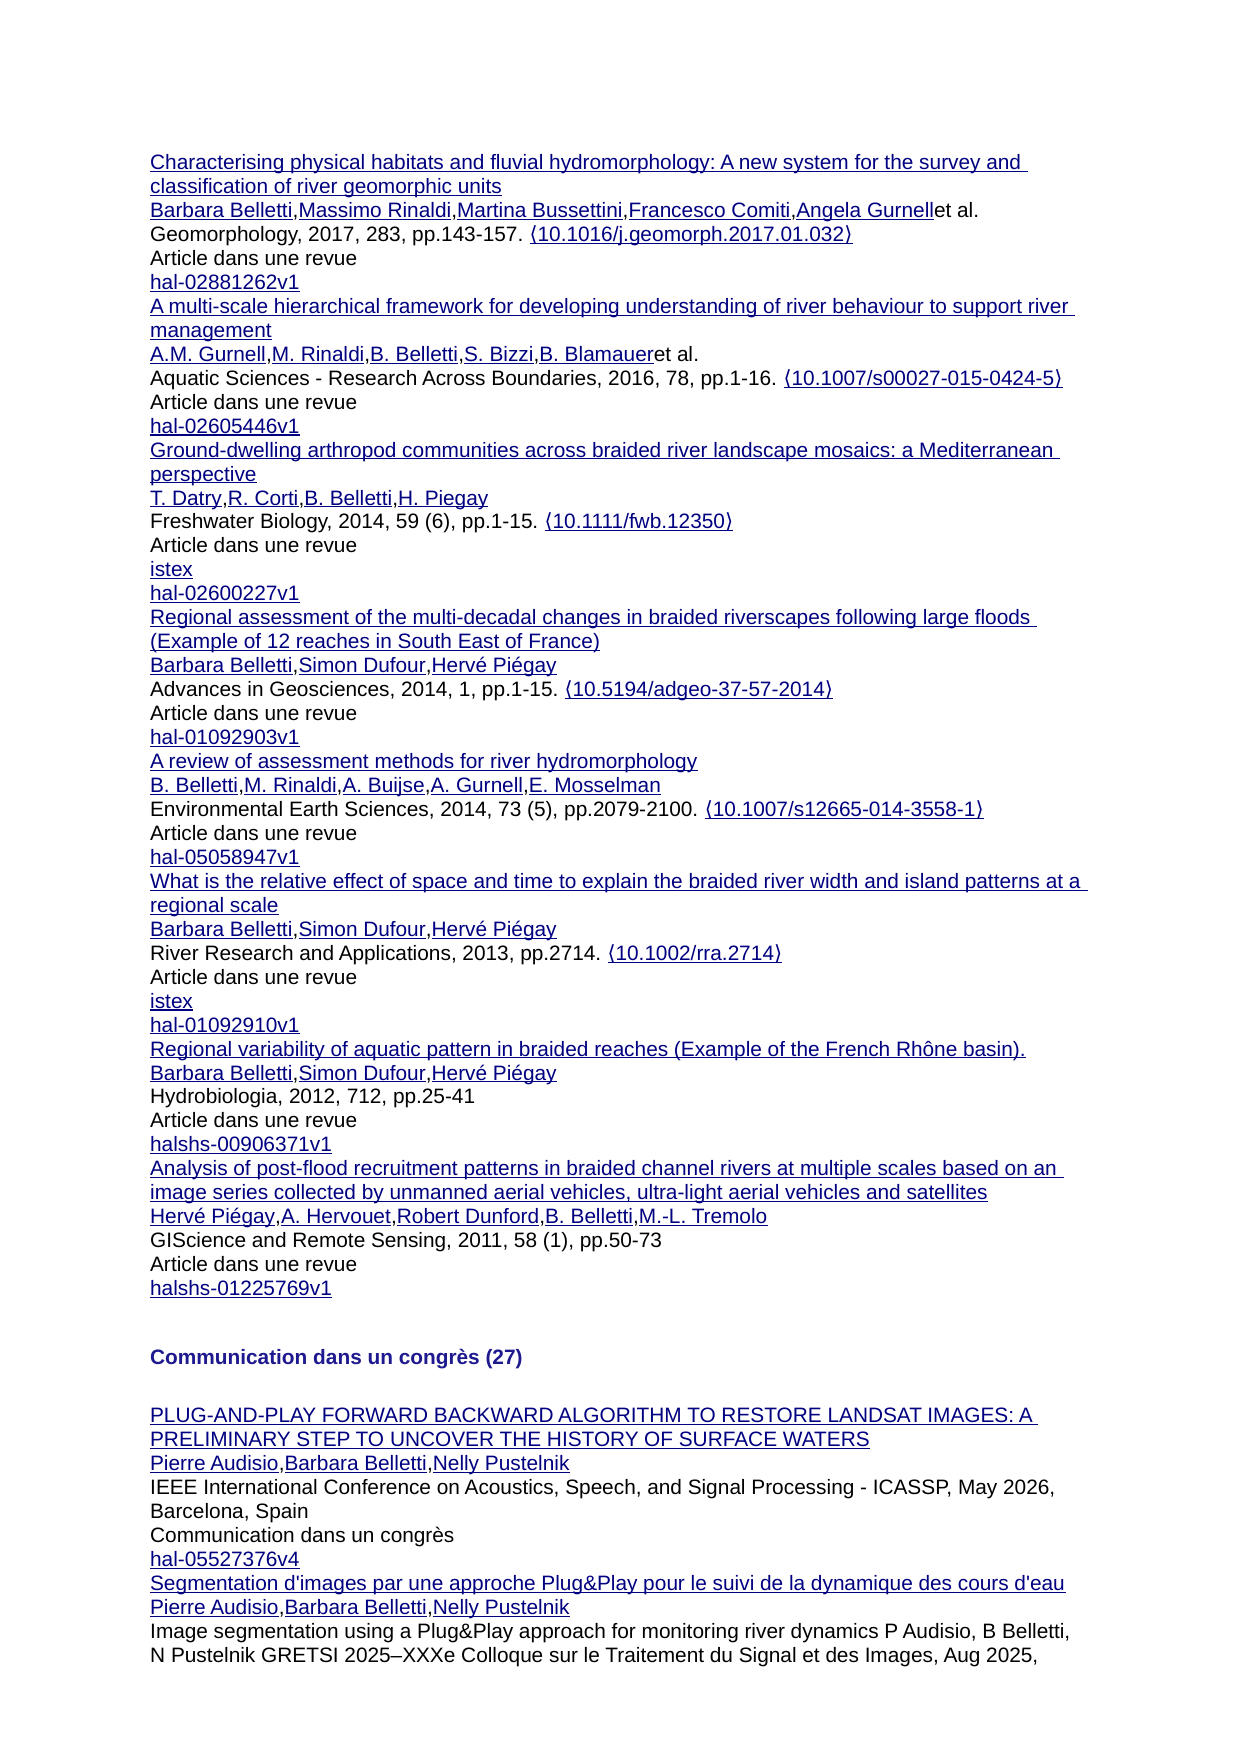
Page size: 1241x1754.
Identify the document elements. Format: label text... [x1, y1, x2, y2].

table_cell Characterising physical habitats and fluvial hydromorphology: A new system for the survey and classification of river geomorphic units Barbara Belletti,Massimo Rinaldi,Martina Bussettini,Francesco Comiti,Angela Gurnellet al. Geomorphology, 2017, 283, pp.143-157. ⟨10.1016/j.geomorph.2017.01.032⟩ Article dans une revue hal-02881262v1 [150, 150, 1090, 294]
table_header PLUG-AND-PLAY FORWARD BACKWARD ALGORITHM TO RESTORE LANDSAT IMAGES: A PRELIMINARY STEP TO UNCOVER THE HISTORY OF SURFACE WATERS Pierre Audisio,Barbara Belletti,Nelly Pustelnik IEEE International Conference on Acoustics, Speech, and Signal Processing - ICASSP, May 2026, Barcelona, Spain Communication dans un congrès hal-05527376v4 [150, 1403, 1090, 1571]
table_cell Segmentation d'images par une approche Plug&Play pour le suivi de la dynamique des cours d'eau Pierre Audisio,Barbara Belletti,Nelly Pustelnik Image segmentation using a Plug&Play approach for monitoring river dynamics P Audisio, B Belletti, N Pustelnik GRETSI 2025–XXXe Colloque sur le Traitement du Signal et des Images, Aug 2025, [150, 1571, 1090, 1667]
subtitle Communication dans un congrès (27) [150, 1345, 1090, 1369]
table_cell A multi-scale hierarchical framework for developing understanding of river behaviour to support river management A.M. Gurnell,M. Rinaldi,B. Belletti,S. Bizzi,B. Blamaueret al. Aquatic Sciences - Research Across Boundaries, 2016, 78, pp.1-16. ⟨10.1007/s00027-015-0424-5⟩ Article dans une revue hal-02605446v1 [150, 294, 1090, 437]
table_cell A review of assessment methods for river hydromorphology B. Belletti,M. Rinaldi,A. Buijse,A. Gurnell,E. Mosselman Environmental Earth Sciences, 2014, 73 (5), pp.2079-2100. ⟨10.1007/s12665-014-3558-1⟩ Article dans une revue hal-05058947v1 [150, 749, 1090, 869]
table_cell Regional assessment of the multi-decadal changes in braided riverscapes following large floods (Example of 12 reaches in South East of France) Barbara Belletti,Simon Dufour,Hervé Piégay Advances in Geosciences, 2014, 1, pp.1-15. ⟨10.5194/adgeo-37-57-2014⟩ Article dans une revue hal-01092903v1 [150, 605, 1090, 749]
table_cell Ground-dwelling arthropod communities across braided river landscape mosaics: a Mediterranean perspective T. Datry,R. Corti,B. Belletti,H. Piegay Freshwater Biology, 2014, 59 (6), pp.1-15. ⟨10.1111/fwb.12350⟩ Article dans une revue istex hal-02600227v1 [150, 438, 1090, 605]
table_cell Analysis of post-flood recruitment patterns in braided channel rivers at multiple scales based on an image series collected by unmanned aerial vehicles, ultra-light aerial vehicles and satellites Hervé Piégay,A. Hervouet,Robert Dunford,B. Belletti,M.-L. Tremolo GIScience and Remote Sensing, 2011, 58 (1), pp.50-73 Article dans une revue halshs-01225769v1 [150, 1156, 1090, 1300]
table_cell What is the relative effect of space and time to explain the braided river width and island patterns at a regional scale Barbara Belletti,Simon Dufour,Hervé Piégay River Research and Applications, 2013, pp.2714. ⟨10.1002/rra.2714⟩ Article dans une revue istex hal-01092910v1 [150, 869, 1090, 1036]
table_cell Regional variability of aquatic pattern in braided reaches (Example of the French Rhône basin). Barbara Belletti,Simon Dufour,Hervé Piégay Hydrobiologia, 2012, 712, pp.25-41 Article dans une revue halshs-00906371v1 [150, 1036, 1090, 1156]
